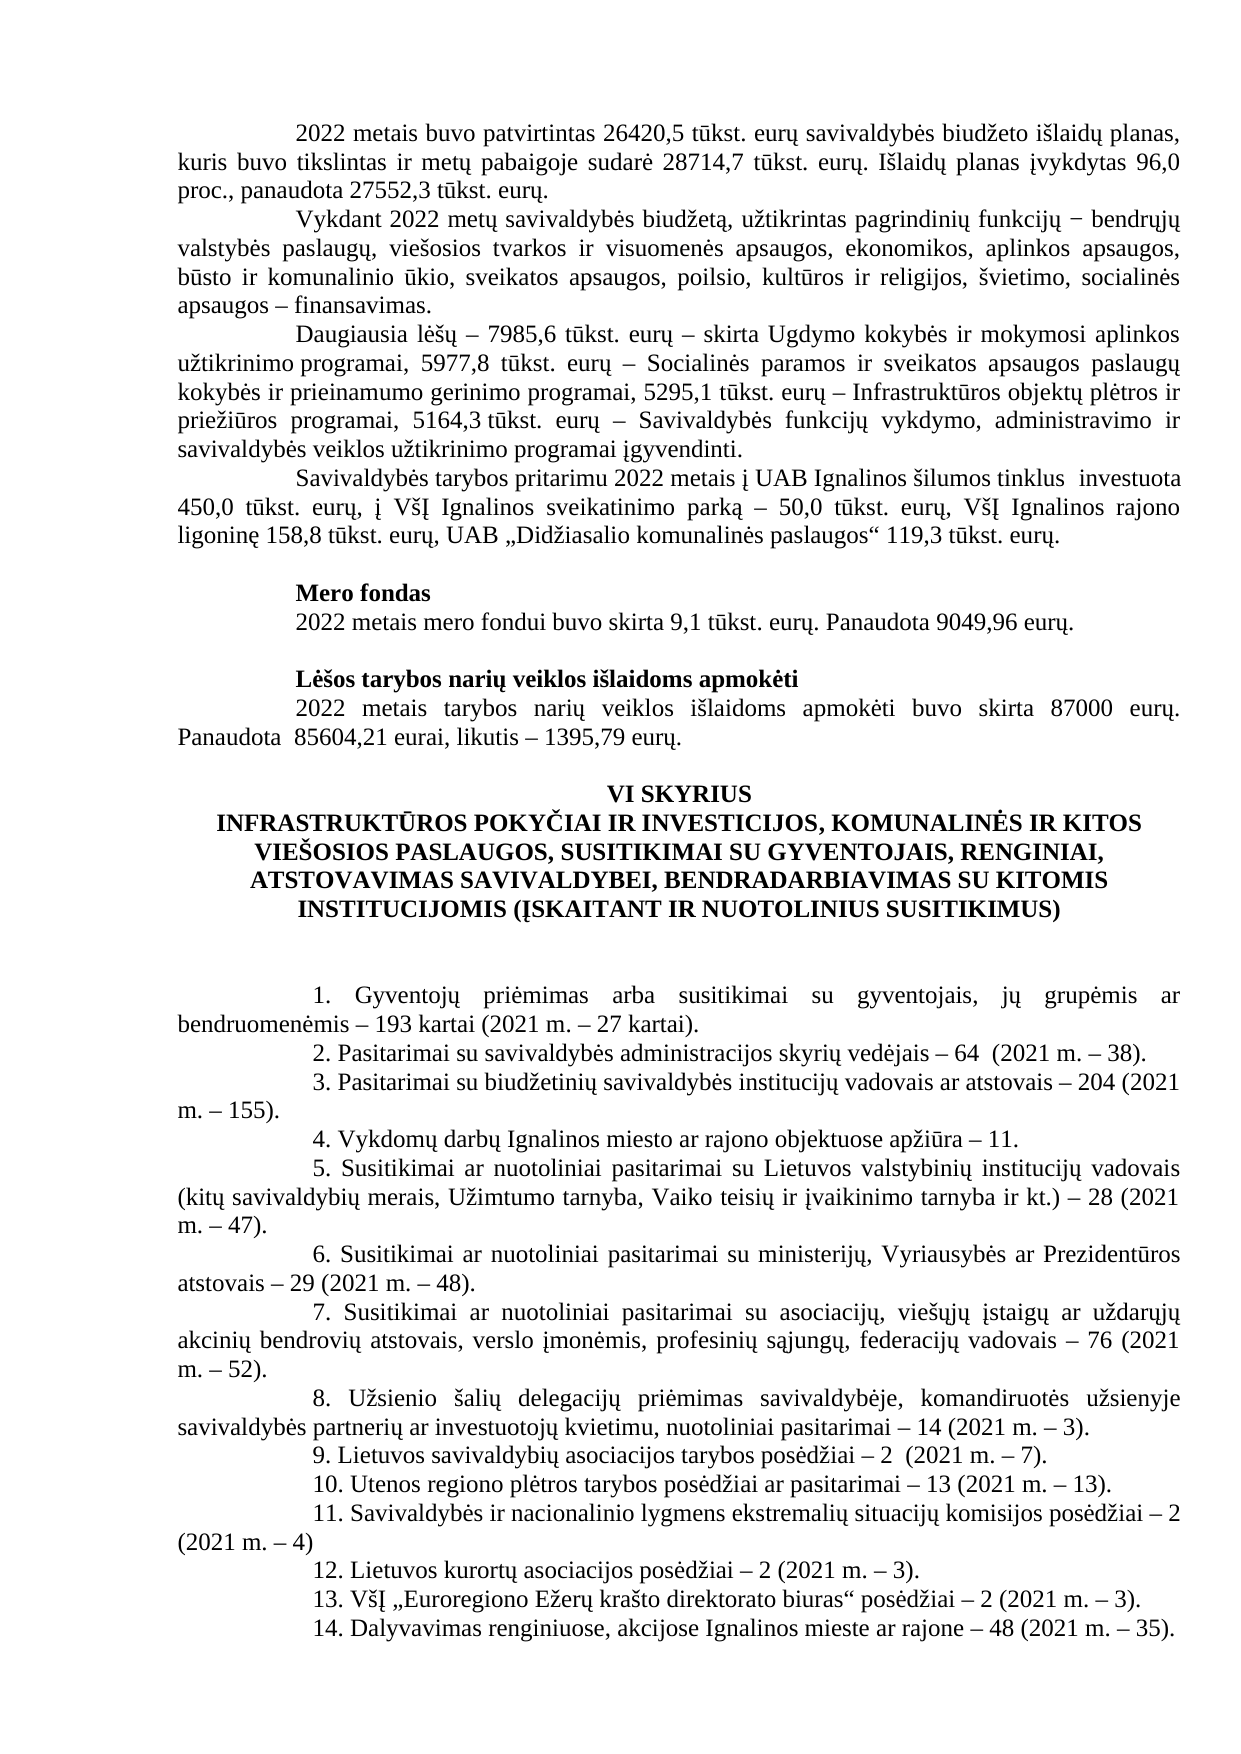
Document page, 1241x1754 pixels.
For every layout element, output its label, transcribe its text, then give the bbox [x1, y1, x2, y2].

text Lėšos tarybos narių veiklos išlaidoms apmokėti [177, 664, 1181, 693]
text Daugiausia lėšų – 7985,6 tūkst. eurų – skirta Ugdymo kokybės ir mokymosi aplinkos užtikrinimo programai, 5977,8 tūkst. eurų – Socialinės paramos ir sveikatos apsaugos paslaugų kokybės ir prieinamumo gerinimo programai, 5295,1 tūkst. eurų – Infrastruktūros objektų plėtros ir priežiūros programai, 5164,3 tūkst. eurų – Savivaldybės funkcijų vykdymo, administravimo ir savivaldybės veiklos užtikrinimo programai įgyvendinti. [177, 319, 1181, 463]
text 13. VšĮ „Euroregiono Ežerų krašto direktorato biuras“ posėdžiai – 2 (2021 m. – 3). [177, 1584, 1181, 1613]
text Vykdant 2022 metų savivaldybės biudžetą, užtikrintas pagrindinių funkcijų − bendrųjų valstybės paslaugų, viešosios tvarkos ir visuomenės apsaugos, ekonomikos, aplinkos apsaugos, būsto ir komunalinio ūkio, sveikatos apsaugos, poilsio, kultūros ir religijos, švietimo, socialinės apsaugos – finansavimas. [177, 204, 1181, 319]
text 3. Pasitarimai su biudžetinių savivaldybės institucijų vadovais ar atstovais – 204 (2021 m. – 155). [177, 1067, 1181, 1124]
text 2022 metais buvo patvirtintas 26420,5 tūkst. eurų savivaldybės biudžeto išlaidų planas, kuris buvo tikslintas ir metų pabaigoje sudarė 28714,7 tūkst. eurų. Išlaidų planas įvykdytas 96,0 proc., panaudota 27552,3 tūkst. eurų. [177, 118, 1181, 204]
text 4. Vykdomų darbų Ignalinos miesto ar rajono objektuose apžiūra – 11. [177, 1124, 1181, 1153]
text 2. Pasitarimai su savivaldybės administracijos skyrių vedėjais – 64 (2021 m. – 38). [177, 1038, 1181, 1067]
text 11. Savivaldybės ir nacionalinio lygmens ekstremalių situacijų komisijos posėdžiai – 2 (2021 m. – 4) [177, 1498, 1181, 1556]
text 14. Dalyvavimas renginiuose, akcijose Ignalinos mieste ar rajone – 48 (2021 m. – 35). [177, 1613, 1181, 1642]
text 5. Susitikimai ar nuotoliniai pasitarimai su Lietuvos valstybinių institucijų vadovais (kitų savivaldybių merais, Užimtumo tarnyba, Vaiko teisių ir įvaikinimo tarnyba ir kt.) – 28 (2021 m. – 47). [177, 1153, 1181, 1239]
text 2022 metais tarybos narių veiklos išlaidoms apmokėti buvo skirta 87000 eurų. Panaudota 85604,21 eurai, likutis – 1395,79 eurų. [177, 693, 1181, 751]
text Mero fondas [177, 578, 1181, 607]
text Savivaldybės tarybos pritarimu 2022 metais į UAB Ignalinos šilumos tinklus investuota 450,0 tūkst. eurų, į VšĮ Ignalinos sveikatinimo parką – 50,0 tūkst. eurų, VšĮ Ignalinos rajono ligoninę 158,8 tūkst. eurų, UAB „Didžiasalio komunalinės paslaugos“ 119,3 tūkst. eurų. [177, 463, 1181, 549]
text 10. Utenos regiono plėtros tarybos posėdžiai ar pasitarimai – 13 (2021 m. – 13). [177, 1469, 1181, 1498]
text 12. Lietuvos kurortų asociacijos posėdžiai – 2 (2021 m. – 3). [177, 1556, 1181, 1584]
text 7. Susitikimai ar nuotoliniai pasitarimai su asociacijų, viešųjų įstaigų ar uždarųjų akcinių bendrovių atstovais, verslo įmonėmis, profesinių sąjungų, federacijų vadovais – 76 (2021 m. – 52). [177, 1297, 1181, 1383]
text 8. Užsienio šalių delegacijų priėmimas savivaldybėje, komandiruotės užsienyje savivaldybės partnerių ar investuotojų kvietimu, nuotoliniai pasitarimai – 14 (2021 m. – 3). [177, 1383, 1181, 1441]
text VI SKYRIUS [177, 779, 1181, 808]
text 1. Gyventojų priėmimas arba susitikimai su gyventojais, jų grupėmis ar bendruomenėmis – 193 kartai (2021 m. – 27 kartai). [177, 981, 1181, 1038]
text 2022 metais mero fondui buvo skirta 9,1 tūkst. eurų. Panaudota 9049,96 eurų. [177, 607, 1181, 636]
text 6. Susitikimai ar nuotoliniai pasitarimai su ministerijų, Vyriausybės ar Prezidentūros atstovais – 29 (2021 m. – 48). [177, 1239, 1181, 1297]
text 9. Lietuvos savivaldybių asociacijos tarybos posėdžiai – 2 (2021 m. – 7). [177, 1441, 1181, 1469]
text INFRASTRUKTŪROS POKYČIAI IR INVESTICIJOS, KOMUNALINĖS IR KITOS VIEŠOSIOS PASLAUGOS, SUSITIKIMAI SU GYVENTOJAIS, RENGINIAI, ATSTOVAVIMAS SAVIVALDYBEI, BENDRADARBIAVIMAS SU KITOMIS INSTITUCIJOMIS (ĮSKAITANT IR NUOTOLINIUS SUSITIKIMUS) [177, 808, 1181, 923]
